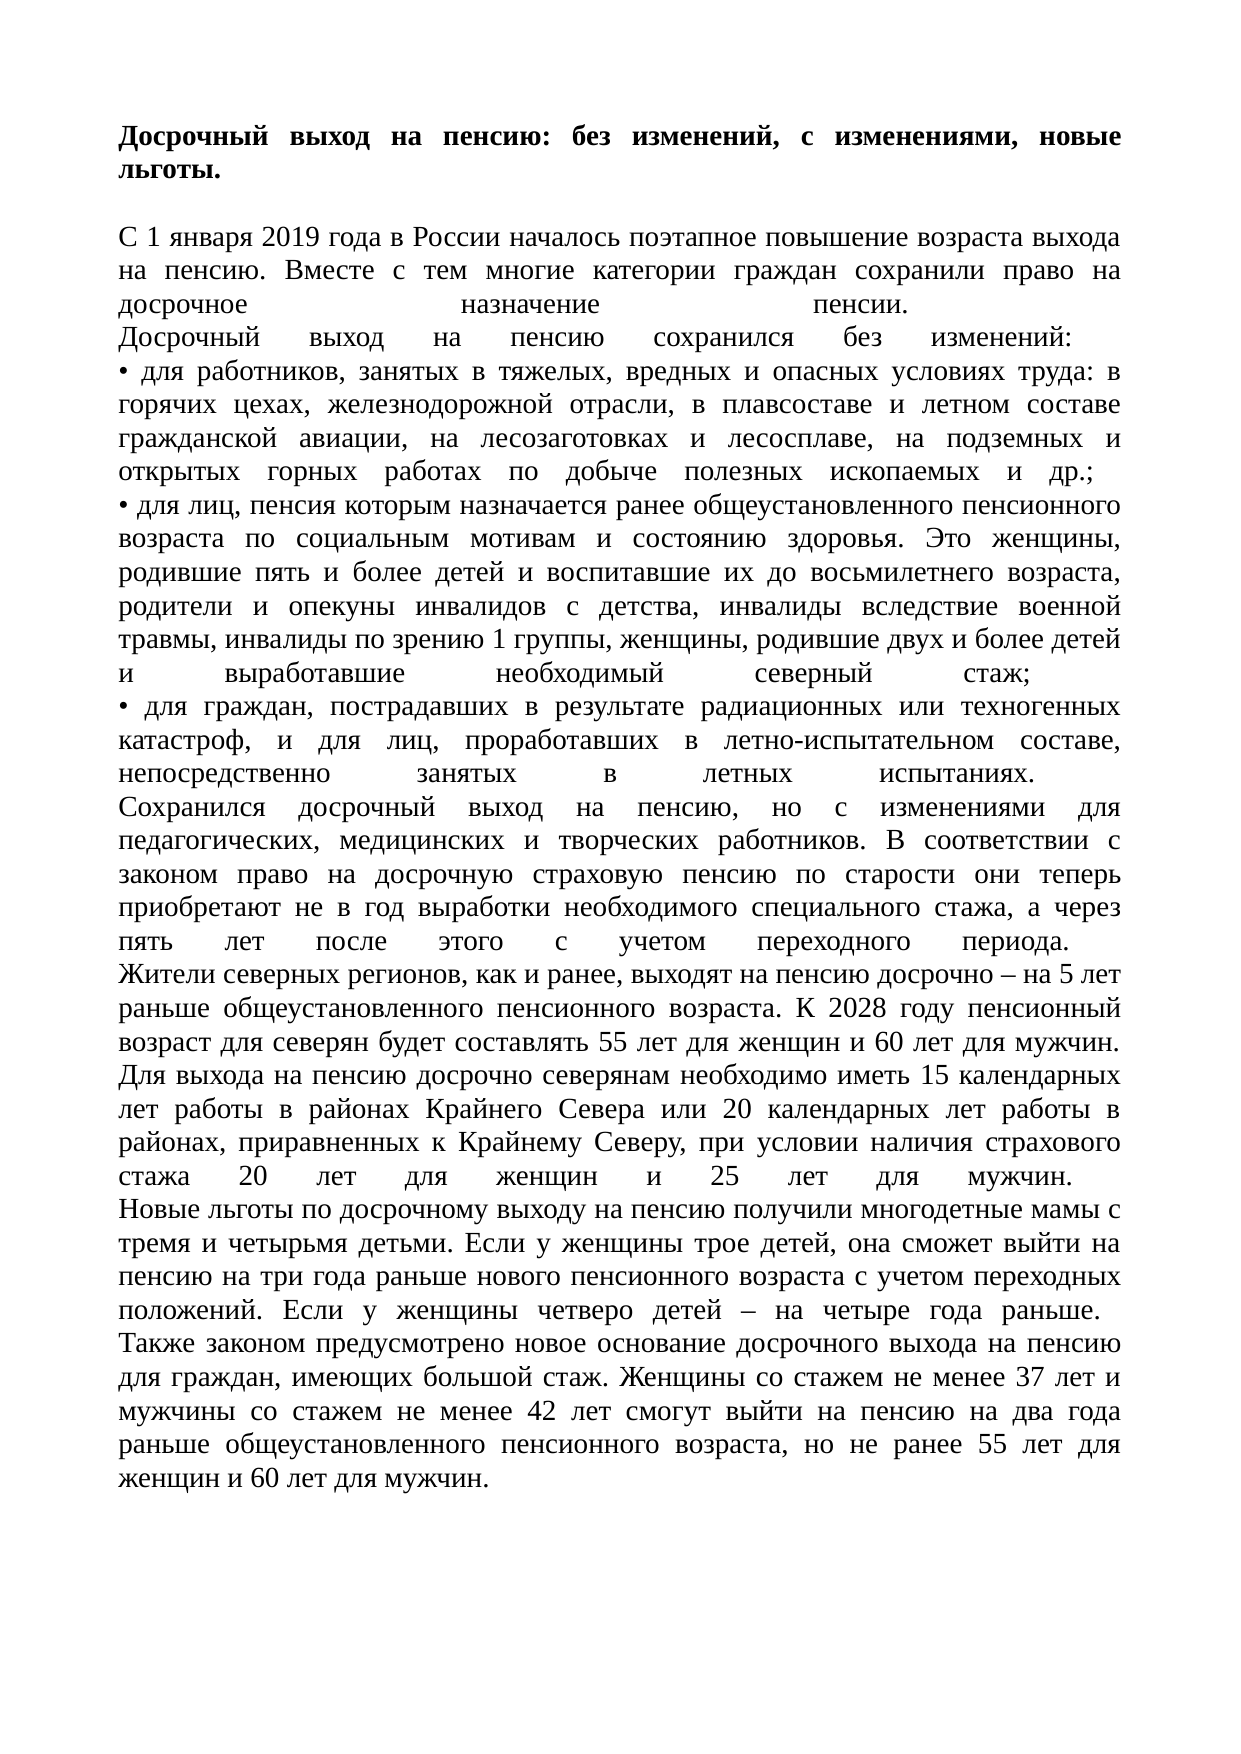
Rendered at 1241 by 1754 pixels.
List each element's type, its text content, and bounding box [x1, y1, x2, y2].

text Досрочный выход на пенсию: без изменений, с изменениями, новые льготы. С 1 января 2019 года в России началось поэтапное повышение возраста выхода на пенсию. Вместе с тем многие категории граждан сохранили право на досрочное назначение пенсии. Досрочный выход на пенсию сохранился без изменений: • для работников, занятых в тяжелых, вредных и опасных условиях труда: в горячих цехах, железнодорожной отрасли, в плавсоставе и летном составе гражданской авиации, на лесозаготовках и лесосплаве, на подземных и открытых горных работах по добыче полезных ископаемых и др.; • для лиц, пенсия которым назначается ранее общеустановленного пенсионного возраста по социальным мотивам и состоянию здоровья. Это женщины, родившие пять и более детей и воспитавшие их до восьмилетнего возраста, родители и опекуны инвалидов с детства, инвалиды вследствие военной травмы, инвалиды по зрению 1 группы, женщины, родившие двух и более детей и выработавшие необходимый северный стаж; • для граждан, пострадавших в результате радиационных или техногенных катастроф, и для лиц, проработавших в летно-испытательном составе, непосредственно занятых в летных испытаниях. Сохранился досрочный выход на пенсию, но с изменениями для педагогических, медицинских и творческих работников. В соответствии с законом право на досрочную страховую пенсию по старости они теперь приобретают не в год выработки необходимого специального стажа, а через пять лет после этого с учетом переходного периода. Жители северных регионов, как и ранее, выходят на пенсию досрочно – на 5 лет раньше общеустановленного пенсионного возраста. К 2028 году пенсионный возраст для северян будет составлять 55 лет для женщин и 60 лет для мужчин. Для выхода на пенсию досрочно северянам необходимо иметь 15 календарных лет работы в районах Крайнего Севера или 20 календарных лет работы в районах, приравненных к Крайнему Северу, при условии наличия страхового стажа 20 лет для женщин и 25 лет для мужчин. Новые льготы по досрочному выходу на пенсию получили многодетные мамы с тремя и четырьмя детьми. Если у женщины трое детей, она сможет выйти на пенсию на три года раньше нового пенсионного возраста с учетом переходных положений. Если у женщины четверо детей – на четыре года раньше. Также законом предусмотрено новое основание досрочного выхода на пенсию для граждан, имеющих большой стаж. Женщины со стажем не менее 37 лет и мужчины со стажем не менее 42 лет смогут выйти на пенсию на два года раньше общеустановленного пенсионного возраста, но не ранее 55 лет для женщин и 60 лет для мужчин. [118, 118, 1122, 1493]
